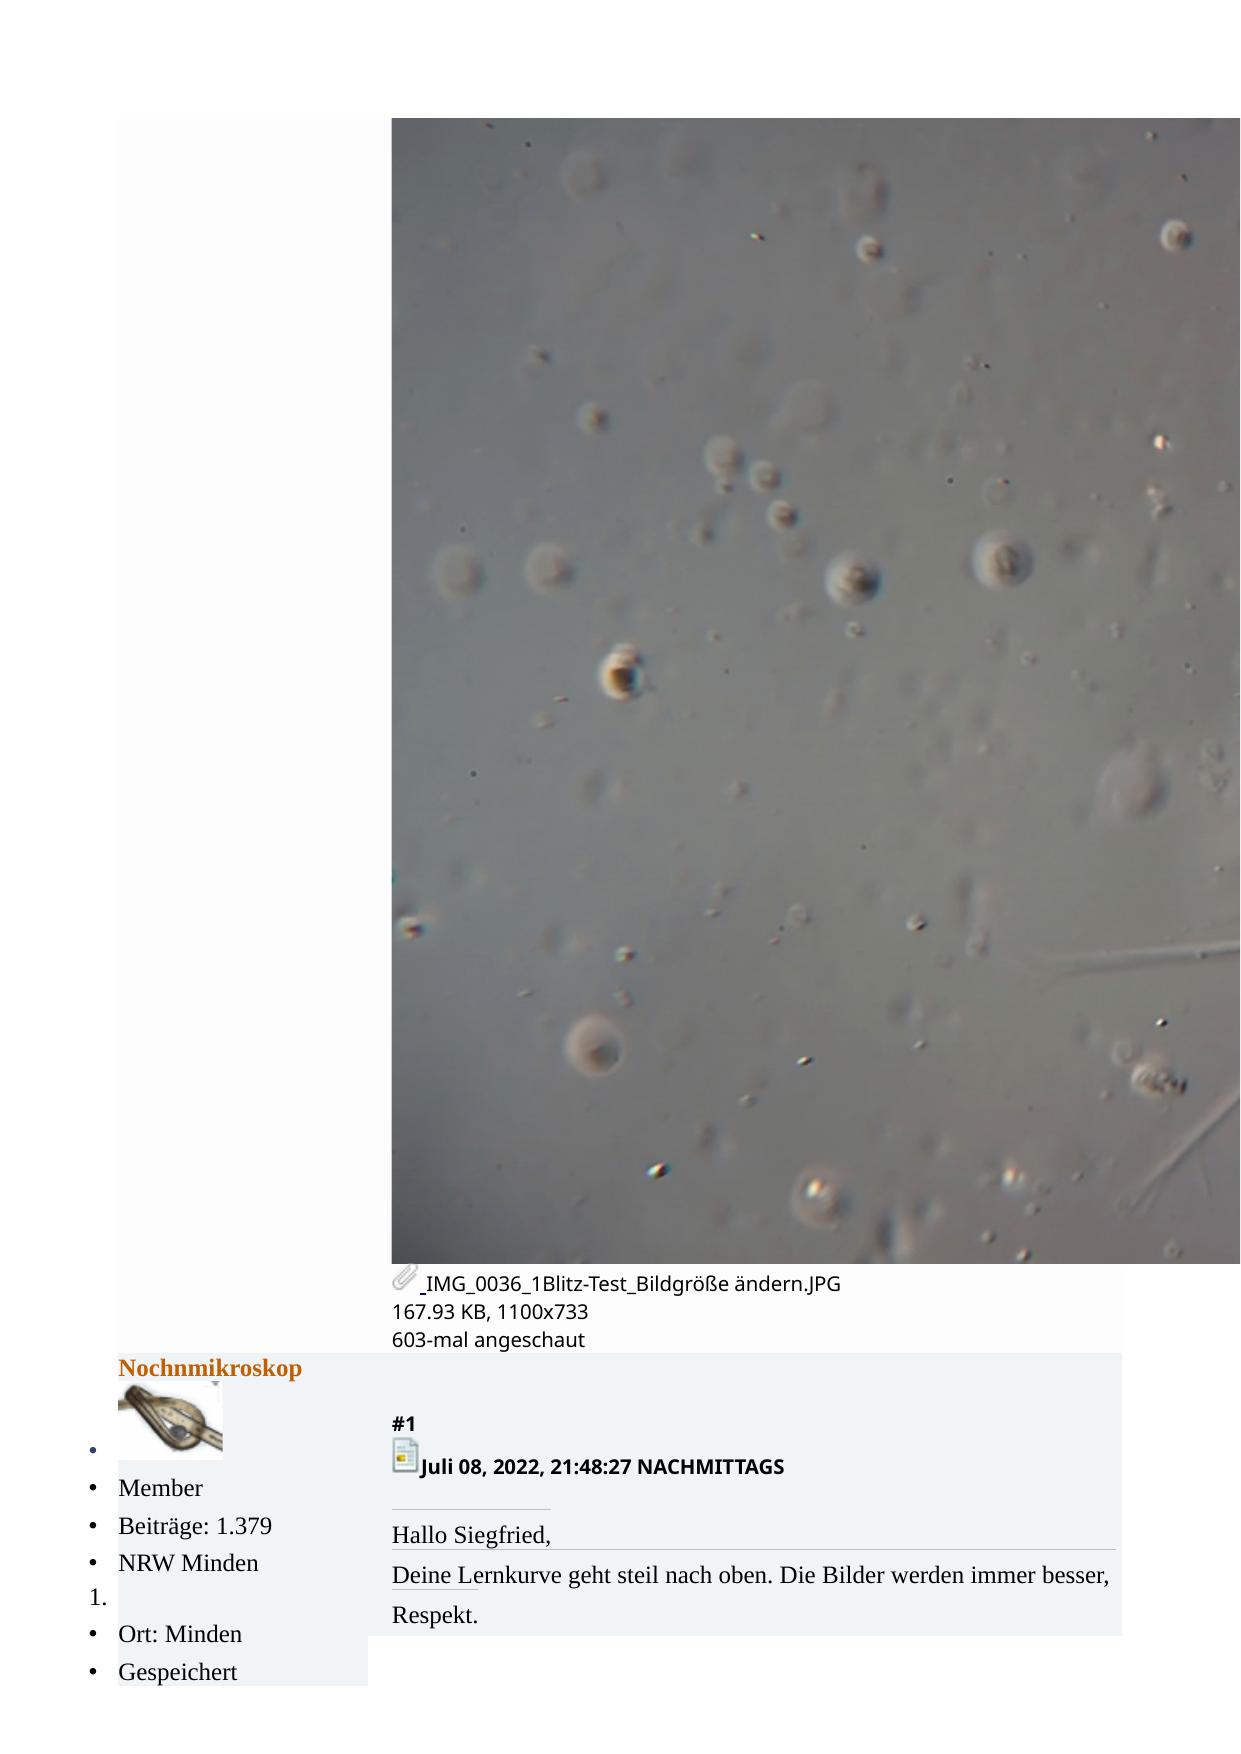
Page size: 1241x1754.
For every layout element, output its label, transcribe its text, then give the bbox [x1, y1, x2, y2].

picture [391, 1437, 421, 1475]
subtitle Nochnmikroskop [118, 1353, 368, 1382]
list Ort: Minden [118, 1619, 368, 1648]
list Gespeichert [118, 1657, 368, 1686]
picture [118, 1381, 223, 1460]
text Hallo Siegfried, Deine Lernkurve geht steil nach oben. Die Bilder werden immer besser, Respekt. [392, 1509, 1122, 1629]
text IMG_0036_1Blitz-Test_Bildgröße ändern.JPG 167.93 KB, 1100x733 603-mal angeschaut [392, 1264, 1122, 1353]
list Member [118, 1473, 368, 1502]
list NRW Minden [118, 1548, 368, 1577]
picture [391, 118, 1241, 1292]
list Beiträge: 1.379 [118, 1511, 368, 1539]
text #1 [392, 1409, 1122, 1437]
text Juli 08, 2022, 21:48:27 NACHMITTAGS [392, 1437, 1122, 1481]
